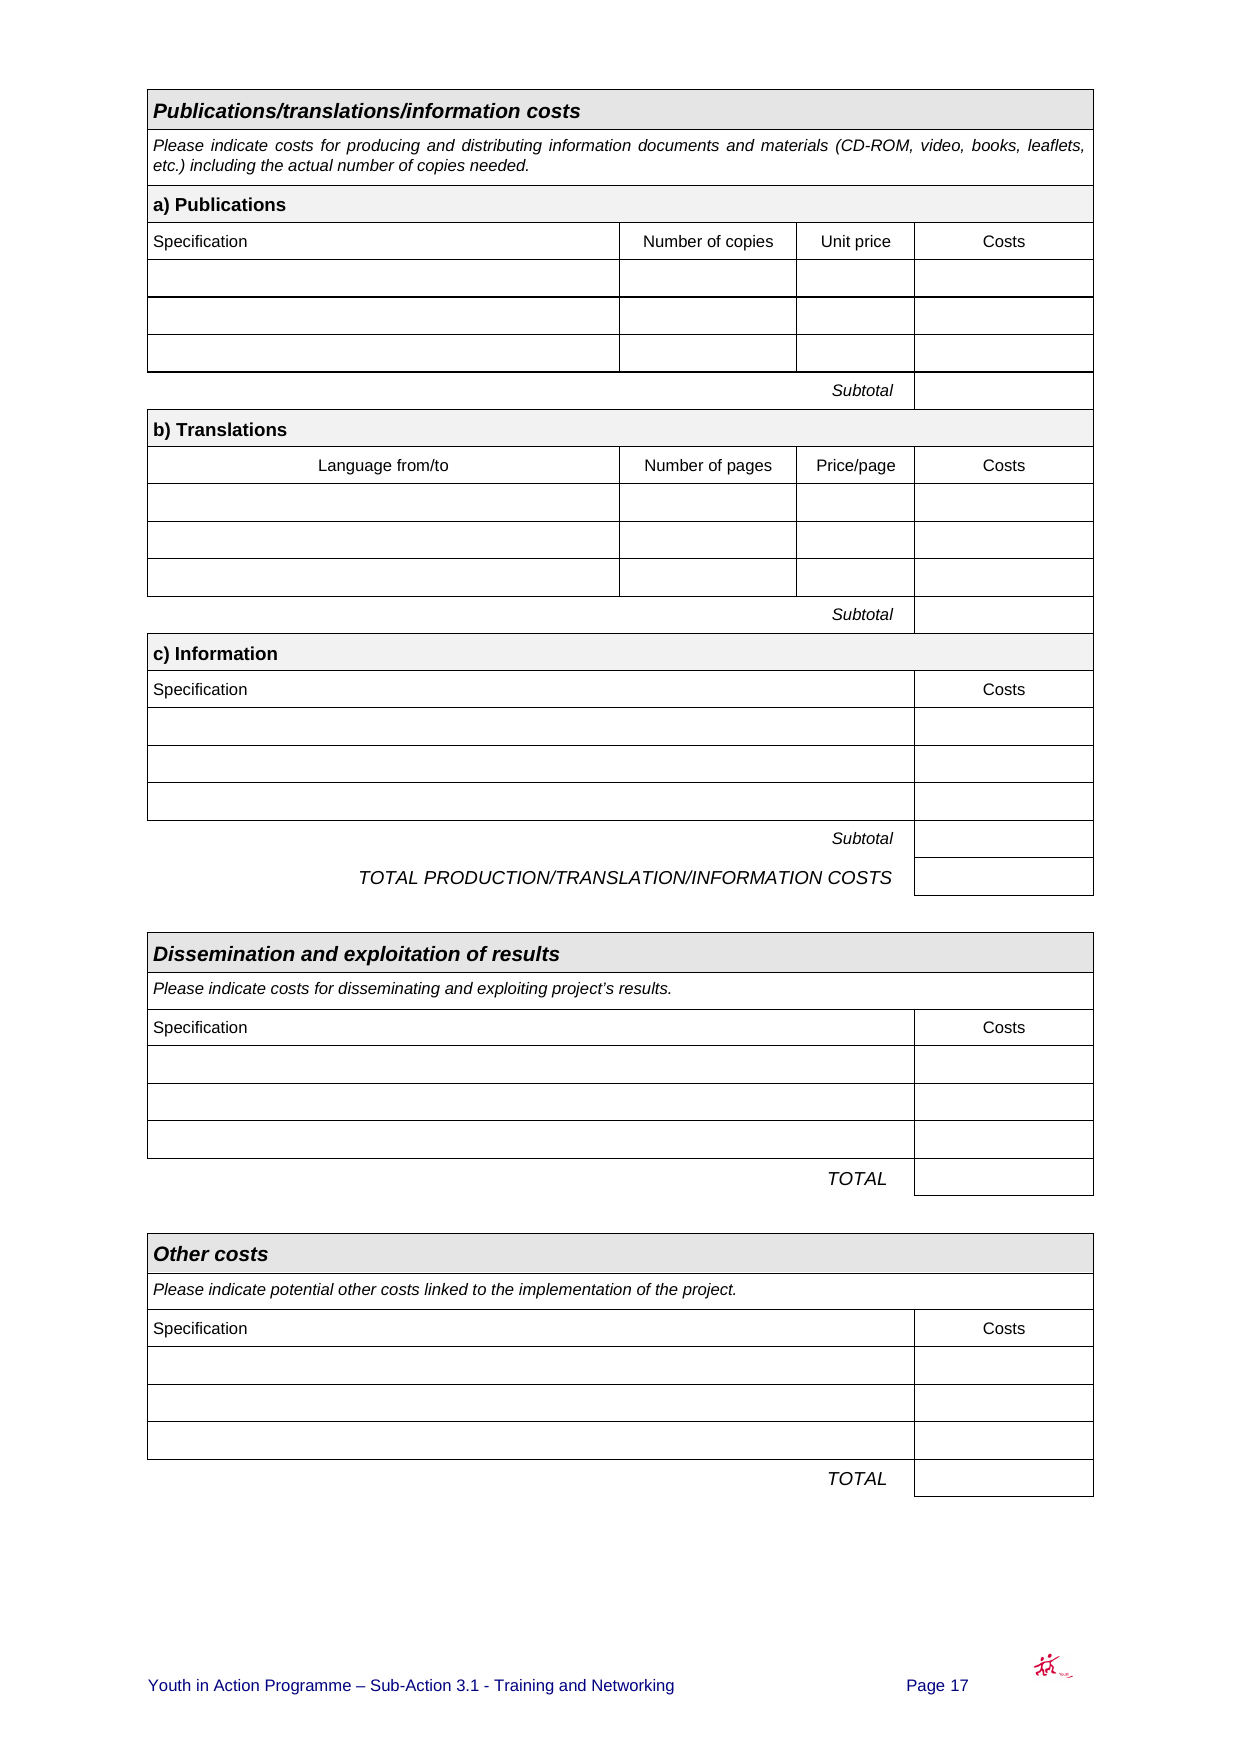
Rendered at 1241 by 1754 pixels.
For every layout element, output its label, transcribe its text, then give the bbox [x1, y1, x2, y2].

table_cell a) Publications [148, 186, 1093, 222]
table_cell [148, 1084, 914, 1120]
table_cell [148, 522, 619, 558]
table_cell [620, 298, 796, 334]
table_cell [915, 522, 1093, 558]
table_cell Costs [915, 447, 1093, 483]
table_header Dissemination and exploitation of results [148, 933, 1093, 972]
table_cell [915, 746, 1093, 782]
table_cell TOTAL [147, 1159, 914, 1195]
table_cell [915, 260, 1093, 296]
table_cell [148, 708, 914, 744]
table_cell [148, 484, 619, 521]
table_cell [148, 1385, 914, 1421]
table_cell [915, 373, 1093, 409]
table_cell Subtotal [147, 597, 914, 633]
table_cell [148, 1422, 914, 1459]
table_cell [797, 559, 914, 596]
table_cell Unit price [797, 223, 914, 259]
table_cell [620, 335, 796, 371]
table_cell [915, 1159, 1093, 1195]
table_cell TOTAL PRODUCTION/TRANSLATION/INFORMATION COSTS [147, 857, 914, 894]
table_cell [620, 522, 796, 558]
table_cell [148, 783, 914, 819]
table_cell [915, 1347, 1093, 1384]
table_cell [915, 821, 1093, 857]
table_cell [915, 559, 1093, 596]
table_cell [915, 708, 1093, 744]
table_cell Costs [915, 671, 1093, 707]
table_cell Please indicate potential other costs linked to the implementation of the project. [148, 1274, 1093, 1309]
table_cell [915, 1460, 1093, 1496]
table_cell [797, 484, 914, 521]
table_cell [915, 298, 1093, 334]
table_cell [148, 1046, 914, 1083]
table_cell [915, 858, 1093, 894]
table_cell [148, 260, 619, 296]
table_cell Number of pages [620, 447, 796, 483]
picture [1031, 1652, 1075, 1683]
table_cell [148, 298, 619, 334]
table_cell [148, 559, 619, 596]
table_cell [797, 335, 914, 371]
table_cell Price/page [797, 447, 914, 483]
table_cell TOTAL [147, 1460, 914, 1496]
table_cell Costs [915, 223, 1093, 259]
table_cell [797, 260, 914, 296]
table_cell [915, 597, 1093, 633]
table_cell c) Information [148, 634, 1093, 670]
table_cell Specification [148, 1010, 914, 1045]
table_header Publications/translations/information costs [148, 90, 1093, 129]
table_header Other costs [148, 1234, 1093, 1272]
table_cell Specification [148, 223, 619, 259]
table_cell [797, 522, 914, 558]
table_cell Costs [915, 1310, 1093, 1346]
table_cell [148, 746, 914, 782]
table_cell Please indicate costs for producing and distributing information documents and materials (CD-ROM, video, books, leaflets, etc.) including the actual number of copies needed. [148, 130, 1093, 185]
table_cell Specification [148, 671, 914, 707]
table_cell Language from/to [148, 447, 619, 483]
table_cell Number of copies [620, 223, 796, 259]
table_cell [620, 484, 796, 521]
table_cell [915, 1422, 1093, 1459]
table_cell [915, 484, 1093, 521]
table_cell [915, 335, 1093, 371]
table_cell [915, 783, 1093, 819]
table_cell [148, 1121, 914, 1158]
table_cell [620, 559, 796, 596]
table_cell b) Translations [148, 410, 1093, 446]
table_cell [915, 1385, 1093, 1421]
table_cell [915, 1121, 1093, 1158]
table_cell Subtotal [147, 373, 914, 409]
table_cell Subtotal [147, 821, 914, 857]
table_cell [915, 1084, 1093, 1120]
table_cell Please indicate costs for disseminating and exploiting project’s results. [148, 973, 1093, 1008]
table_cell [148, 1347, 914, 1384]
table_cell [620, 260, 796, 296]
table_cell [797, 298, 914, 334]
table_cell [915, 1046, 1093, 1083]
table_cell [148, 335, 619, 371]
table_cell Specification [148, 1310, 914, 1346]
table_cell Costs [915, 1010, 1093, 1045]
